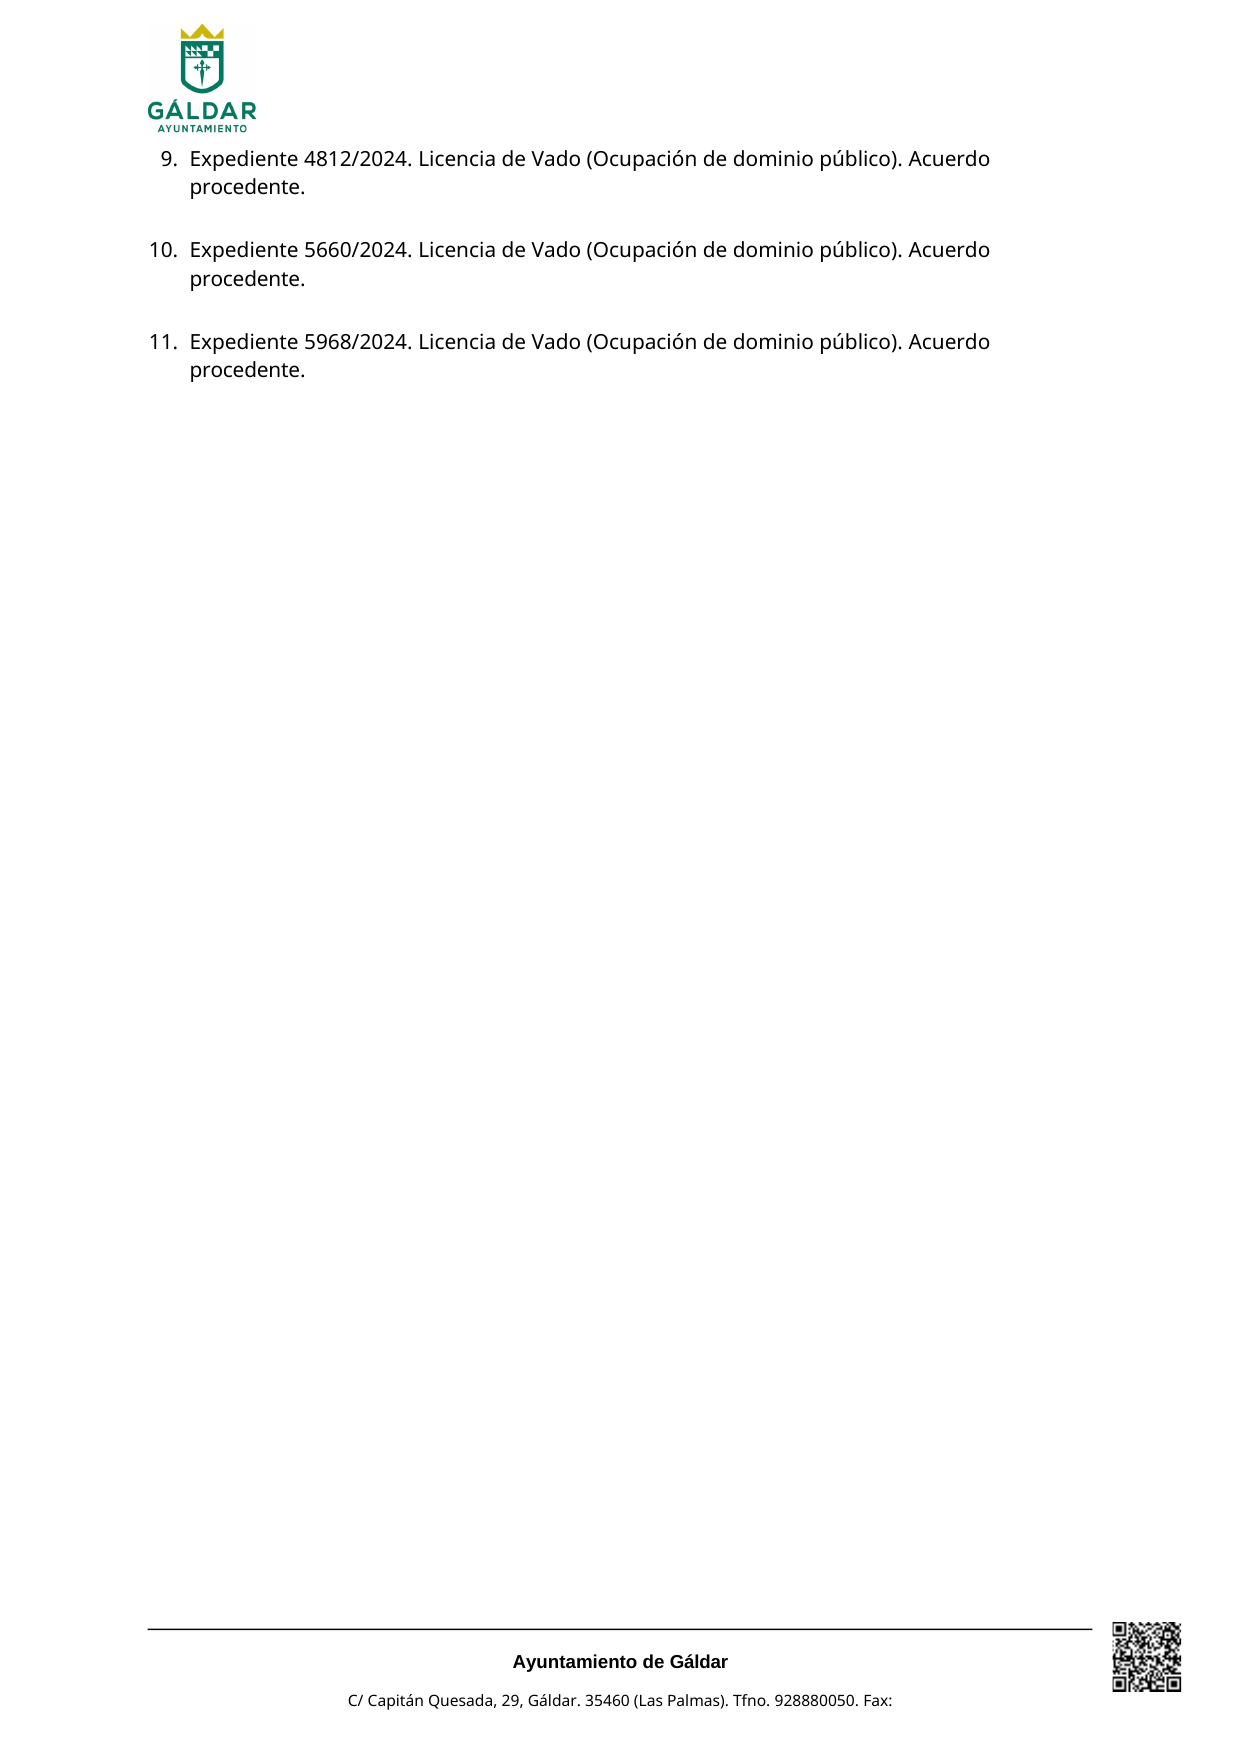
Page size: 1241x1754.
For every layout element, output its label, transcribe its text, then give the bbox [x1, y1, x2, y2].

picture [1112, 1622, 1182, 1692]
picture [147, 23, 257, 133]
list Expediente 5660/2024. Licencia de Vado (Ocupación de dominio público). Acuerdo procedente. [149, 235, 1105, 292]
list Expediente 4812/2024. Licencia de Vado (Ocupación de dominio público). Acuerdo procedente. [160, 144, 1105, 201]
list Expediente 5968/2024. Licencia de Vado (Ocupación de dominio público). Acuerdo procedente. [149, 327, 1105, 384]
